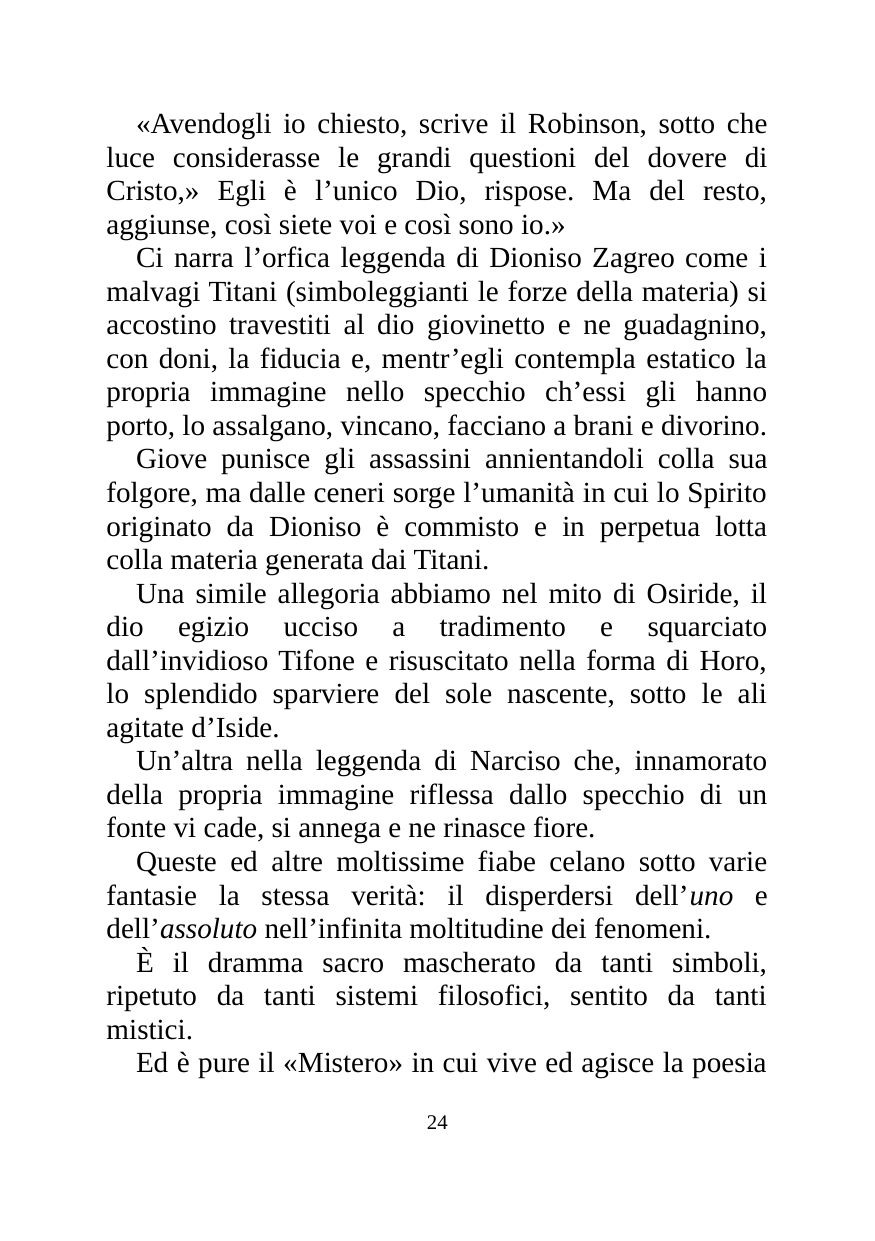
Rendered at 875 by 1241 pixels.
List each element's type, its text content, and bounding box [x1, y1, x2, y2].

text Un’altra nella leggenda di Narciso che, innamorato della propria immagine riflessa dallo specchio di un fonte vi cade, si annega e ne rinasce fiore. [106, 743, 768, 844]
text Ed è pure il «Mistero» in cui vive ed agisce la poesia [106, 1045, 768, 1079]
text È il dramma sacro mascherato da tanti simboli, ripetuto da tanti sistemi filosofici, sentito da tanti mistici. [106, 945, 768, 1045]
text Una simile allegoria abbiamo nel mito di Osiride, il dio egizio ucciso a tradimento e squarciato dall’invidioso Tifone e risuscitato nella forma di Horo, lo splendido sparviere del sole nascente, sotto le ali agitate d’Iside. [106, 576, 768, 743]
text Queste ed altre moltissime fiabe celano sotto varie fantasie la stessa verità: il disperdersi dell’uno e dell’assoluto nell’infinita moltitudine dei fenomeni. [106, 844, 768, 945]
text Giove punisce gli assassini annientandoli colla sua folgore, ma dalle ceneri sorge l’umanità in cui lo Spirito originato da Dioniso è commisto e in perpetua lotta colla materia generata dai Titani. [106, 442, 768, 576]
text Ci narra l’orfica leggenda di Dioniso Zagreo come i malvagi Titani (simboleggianti le forze della materia) si accostino travestiti al dio giovinetto e ne guadagnino, con doni, la fiducia e, mentr’egli contempla estatico la propria immagine nello specchio ch’essi gli hanno porto, lo assalgano, vincano, facciano a brani e divorino. [106, 240, 768, 442]
text «Avendogli io chiesto, scrive il Robinson, sotto che luce considerasse le grandi questioni del dovere di Cristo,» Egli è l’unico Dio, rispose. Ma del resto, aggiunse, così siete voi e così sono io.» [106, 106, 768, 240]
